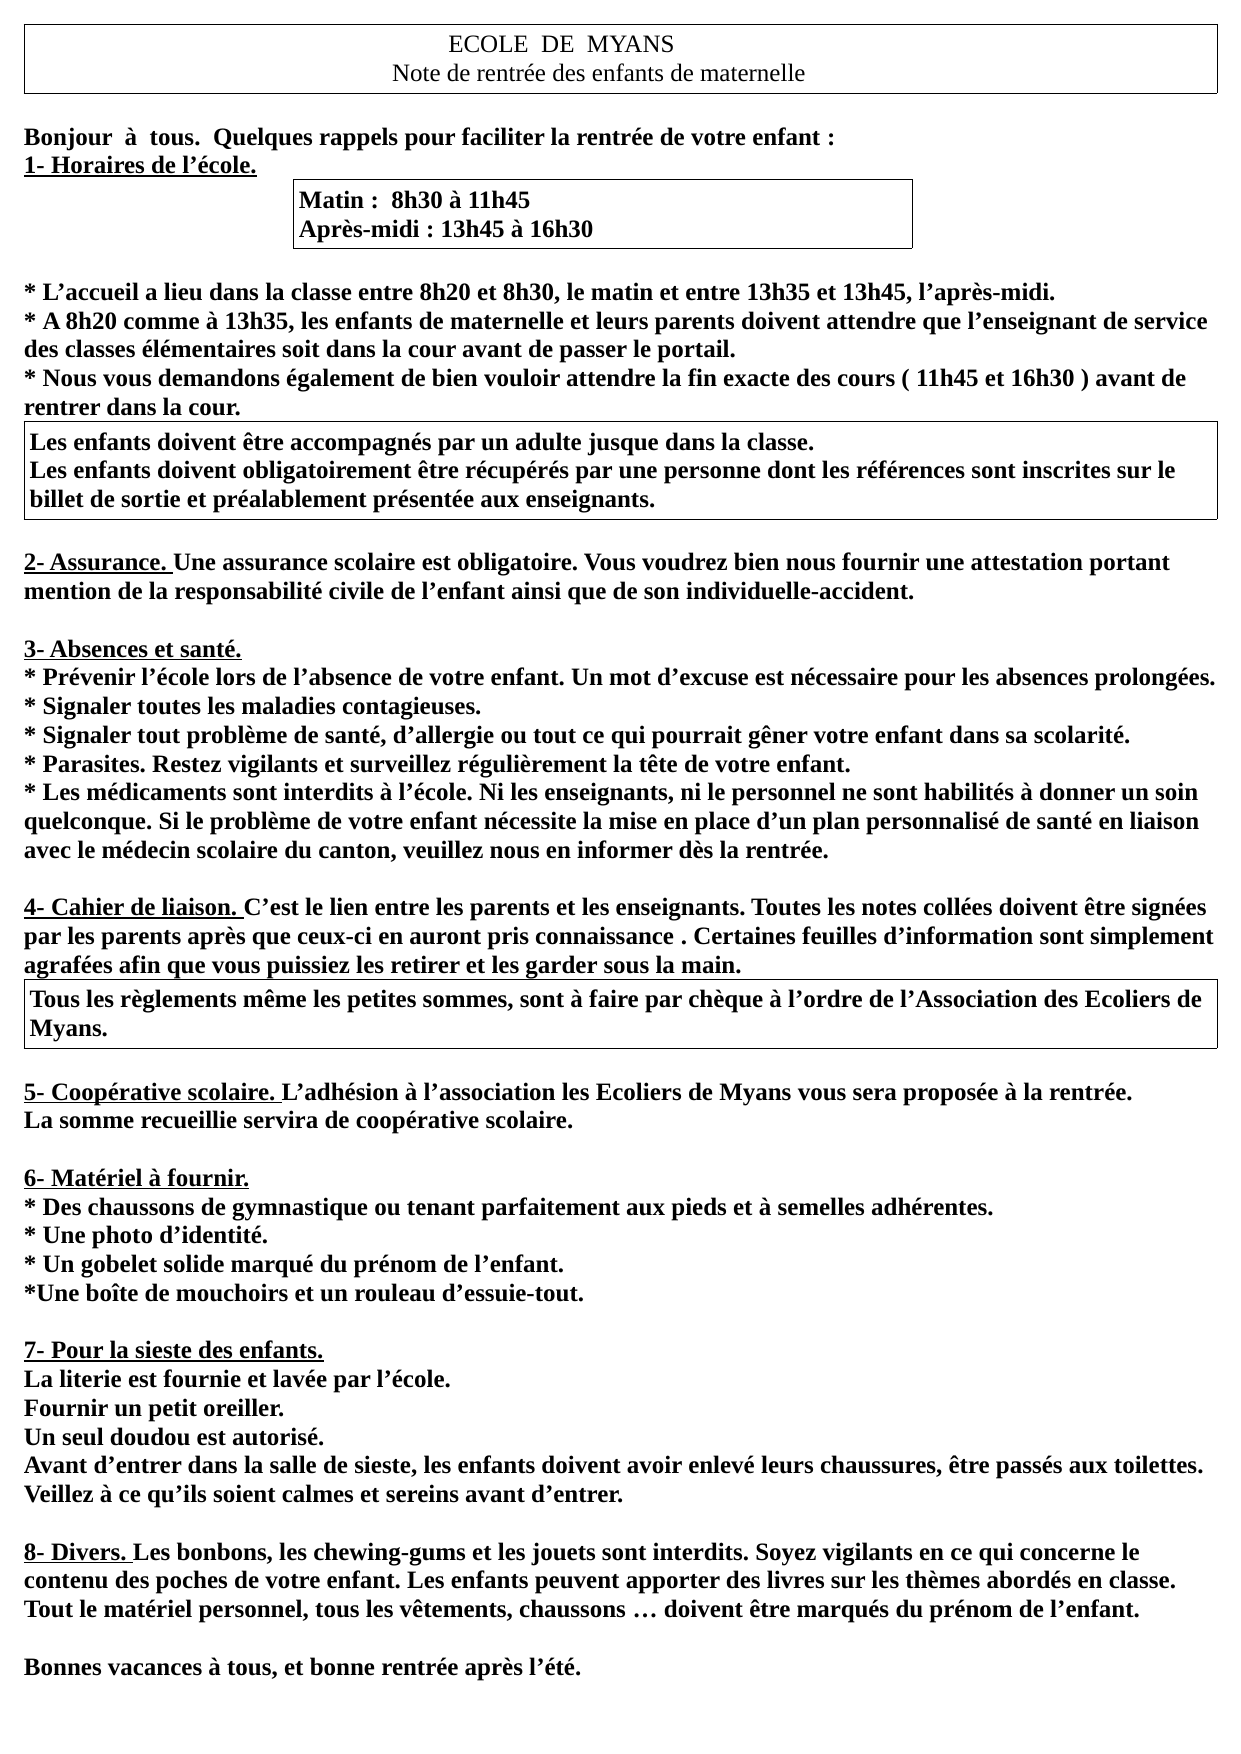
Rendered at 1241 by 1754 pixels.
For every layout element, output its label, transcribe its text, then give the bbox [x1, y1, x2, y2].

text 3- Absences et santé. [24, 634, 1217, 662]
text *Une boîte de mouchoirs et un rouleau d’essuie-tout. [24, 1278, 1217, 1307]
text * Signaler toutes les maladies contagieuses. [24, 691, 1217, 720]
table_header Matin : 8h30 à 11h45 Après-midi : 13h45 à 16h30 [294, 180, 912, 248]
text * Nous vous demandons également de bien vouloir attendre la fin exacte des cours ( 11h45 et 16h30 ) avant de rentrer dans la cour. [24, 363, 1217, 421]
text 1- Horaires de l’école. [24, 150, 1217, 179]
text Bonjour à tous. Quelques rappels pour faciliter la rentrée de votre enfant : [24, 122, 1217, 150]
text Fournir un petit oreiller. [24, 1393, 1217, 1422]
text * Parasites. Restez vigilants et surveillez régulièrement la tête de votre enfant. [24, 749, 1217, 777]
text * A 8h20 comme à 13h35, les enfants de maternelle et leurs parents doivent attendre que l’enseignant de service des classes élémentaires soit dans la cour avant de passer le portail. [24, 306, 1217, 363]
text 5- Coopérative scolaire. L’adhésion à l’association les Ecoliers de Myans vous sera proposée à la rentrée. [24, 1077, 1217, 1105]
text * Un gobelet solide marqué du prénom de l’enfant. [24, 1249, 1217, 1278]
text 8- Divers. Les bonbons, les chewing-gums et les jouets sont interdits. Soyez vigilants en ce qui concerne le contenu des poches de votre enfant. Les enfants peuvent apporter des livres sur les thèmes abordés en classe. [24, 1537, 1217, 1594]
text * Des chaussons de gymnastique ou tenant parfaitement aux pieds et à semelles adhérentes. [24, 1192, 1217, 1220]
table_header Les enfants doivent être accompagnés par un adulte jusque dans la classe. Les enfants doivent obligatoirement être récupérés par une personne dont les références sont inscrites sur le billet de sortie et préalablement présentée aux enseignants. [25, 422, 1217, 518]
text * Signaler tout problème de santé, d’allergie ou tout ce qui pourrait gêner votre enfant dans sa scolarité. [24, 720, 1217, 749]
table_header Tous les règlements même les petites sommes, sont à faire par chèque à l’ordre de l’Association des Ecoliers de Myans. [25, 980, 1217, 1048]
text * L’accueil a lieu dans la classe entre 8h20 et 8h30, le matin et entre 13h35 et 13h45, l’après-midi. [24, 277, 1217, 306]
text * Prévenir l’école lors de l’absence de votre enfant. Un mot d’excuse est nécessaire pour les absences prolongées. [24, 662, 1217, 691]
text Bonnes vacances à tous, et bonne rentrée après l’été. [24, 1652, 1217, 1680]
text * Une photo d’identité. [24, 1220, 1217, 1249]
text La somme recueillie servira de coopérative scolaire. [24, 1105, 1217, 1134]
text La literie est fournie et lavée par l’école. [24, 1364, 1217, 1393]
table_header ECOLE DE MYANS Note de rentrée des enfants de maternelle [25, 25, 1217, 93]
text Un seul doudou est autorisé. [24, 1422, 1217, 1450]
text 6- Matériel à fournir. [24, 1163, 1217, 1192]
text Tout le matériel personnel, tous les vêtements, chaussons … doivent être marqués du prénom de l’enfant. [24, 1594, 1217, 1623]
text 2- Assurance. Une assurance scolaire est obligatoire. Vous voudrez bien nous fournir une attestation portant mention de la responsabilité civile de l’enfant ainsi que de son individuelle-accident. [24, 547, 1217, 605]
text Veillez à ce qu’ils soient calmes et sereins avant d’entrer. [24, 1479, 1217, 1508]
text 7- Pour la sieste des enfants. [24, 1335, 1217, 1364]
text Avant d’entrer dans la salle de sieste, les enfants doivent avoir enlevé leurs chaussures, être passés aux toilettes. [24, 1450, 1217, 1479]
text * Les médicaments sont interdits à l’école. Ni les enseignants, ni le personnel ne sont habilités à donner un soin quelconque. Si le problème de votre enfant nécessite la mise en place d’un plan personnalisé de santé en liaison avec le médecin scolaire du canton, veuillez nous en informer dès la rentrée. [24, 777, 1217, 864]
text 4- Cahier de liaison. C’est le lien entre les parents et les enseignants. Toutes les notes collées doivent être signées par les parents après que ceux-ci en auront pris connaissance . Certaines feuilles d’information sont simplement agrafées afin que vous puissiez les retirer et les garder sous la main. [24, 892, 1217, 979]
